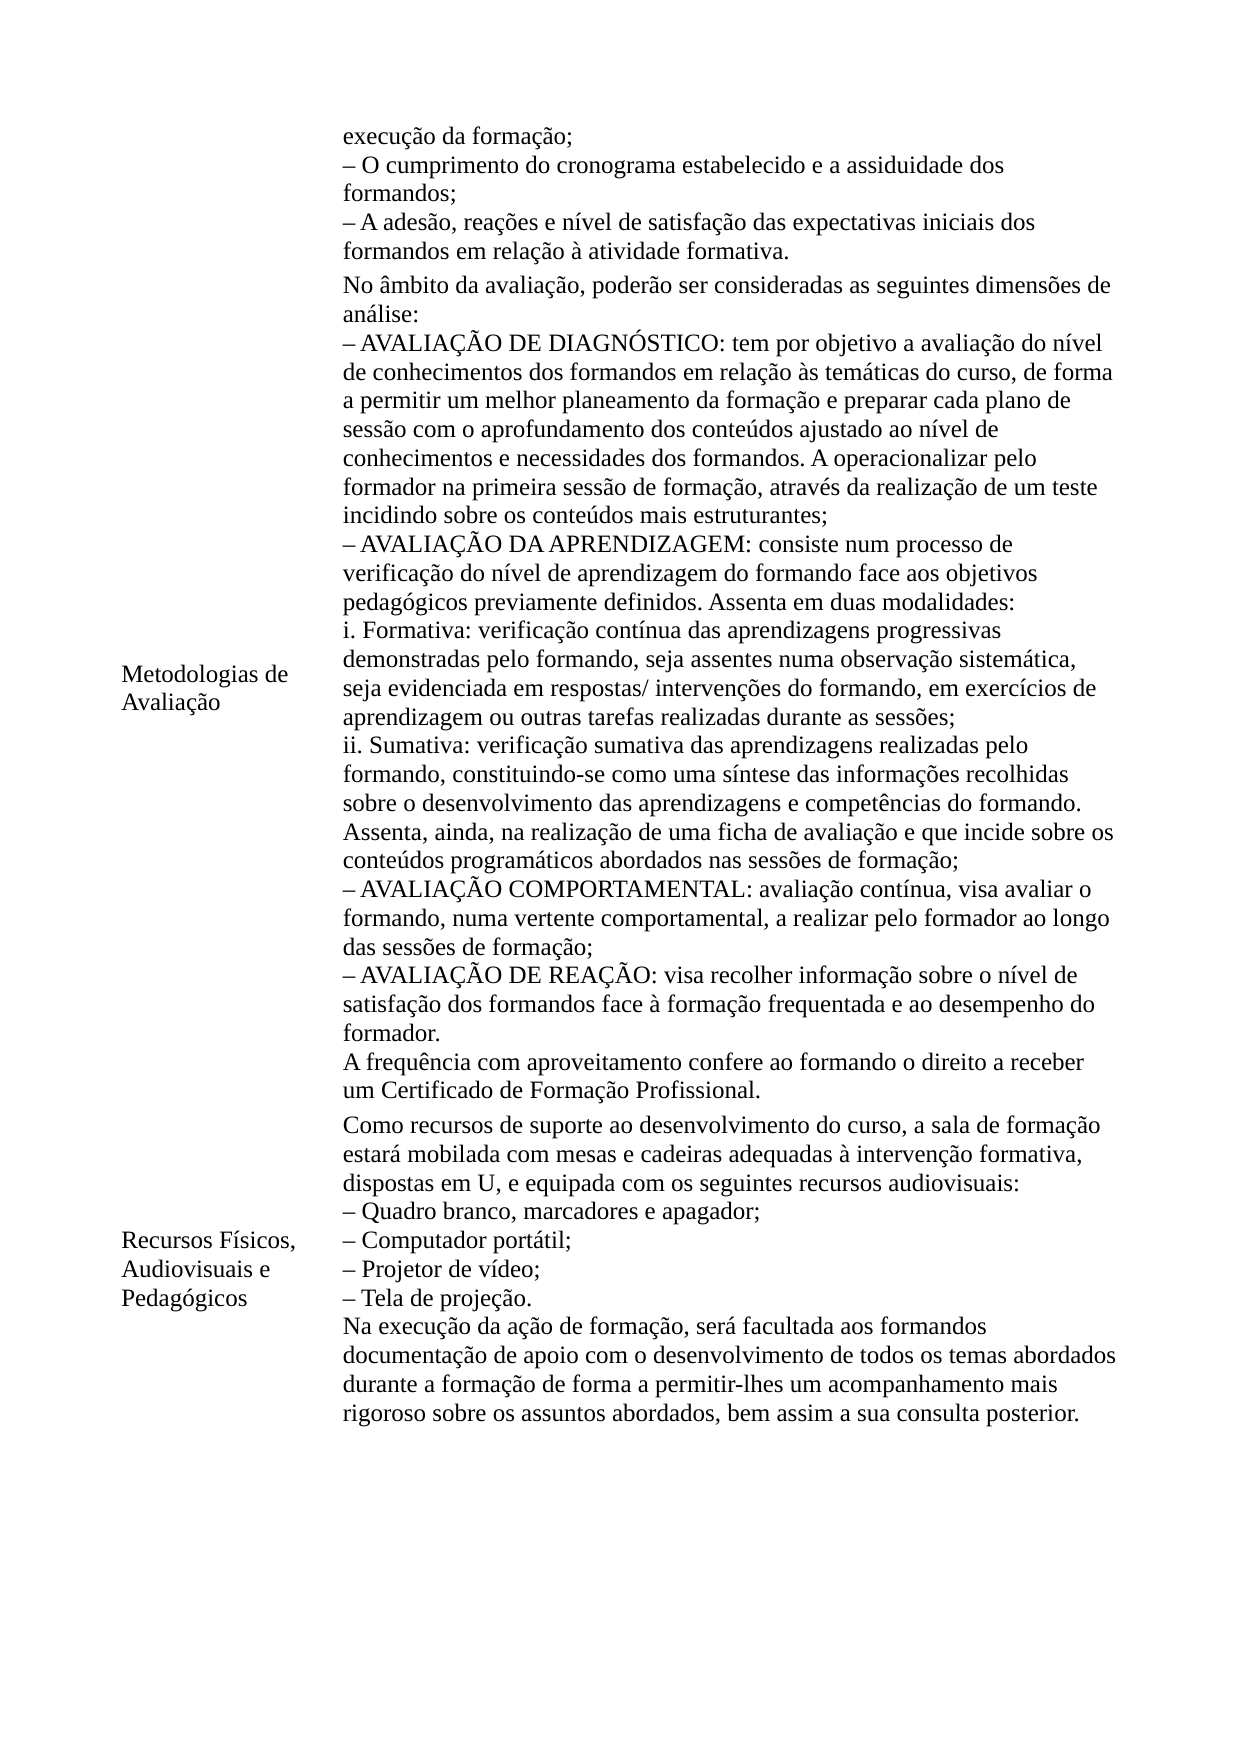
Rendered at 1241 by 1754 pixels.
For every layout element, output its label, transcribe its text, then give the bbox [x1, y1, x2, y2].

table_cell Metodologias de Avaliação [118, 268, 340, 1107]
table_cell Como recursos de suporte ao desenvolvimento do curso, a sala de formação estará mobilada com mesas e cadeiras adequadas à intervenção formativa, dispostas em U, e equipada com os seguintes recursos audiovisuais: – Quadro branco, marcadores e apagador; – Computador portátil; – Projetor de vídeo; – Tela de projeção. Na execução da ação de formação, será facultada aos formandos documentação de apoio com o desenvolvimento de todos os temas abordados durante a formação de forma a permitir-lhes um acompanhamento mais rigoroso sobre os assuntos abordados, bem assim a sua consulta posterior. [340, 1107, 1122, 1429]
table_cell No âmbito da avaliação, poderão ser consideradas as seguintes dimensões de análise: – AVALIAÇÃO DE DIAGNÓSTICO: tem por objetivo a avaliação do nível de conhecimentos dos formandos em relação às temáticas do curso, de forma a permitir um melhor planeamento da formação e preparar cada plano de sessão com o aprofundamento dos conteúdos ajustado ao nível de conhecimentos e necessidades dos formandos. A operacionalizar pelo formador na primeira sessão de formação, através da realização de um teste incidindo sobre os conteúdos mais estruturantes; – AVALIAÇÃO DA APRENDIZAGEM: consiste num processo de verificação do nível de aprendizagem do formando face aos objetivos pedagógicos previamente definidos. Assenta em duas modalidades: i. Formativa: verificação contínua das aprendizagens progressivas demonstradas pelo formando, seja assentes numa observação sistemática, seja evidenciada em respostas/ intervenções do formando, em exercícios de aprendizagem ou outras tarefas realizadas durante as sessões; ii. Sumativa: verificação sumativa das aprendizagens realizadas pelo formando, constituindo-se como uma síntese das informações recolhidas sobre o desenvolvimento das aprendizagens e competências do formando. Assenta, ainda, na realização de uma ficha de avaliação e que incide sobre os conteúdos programáticos abordados nas sessões de formação; – AVALIAÇÃO COMPORTAMENTAL: avaliação contínua, visa avaliar o formando, numa vertente comportamental, a realizar pelo formador ao longo das sessões de formação; – AVALIAÇÃO DE REAÇÃO: visa recolher informação sobre o nível de satisfação dos formandos face à formação frequentada e ao desempenho do formador. A frequência com aproveitamento confere ao formando o direito a receber um Certificado de Formação Profissional. [340, 268, 1122, 1107]
table_cell Recursos Físicos, Audiovisuais e Pedagógicos [118, 1107, 340, 1429]
table_cell execução da formação; – O cumprimento do cronograma estabelecido e a assiduidade dos formandos; – A adesão, reações e nível de satisfação das expectativas iniciais dos formandos em relação à atividade formativa. [340, 118, 1122, 268]
table_cell [118, 118, 340, 268]
